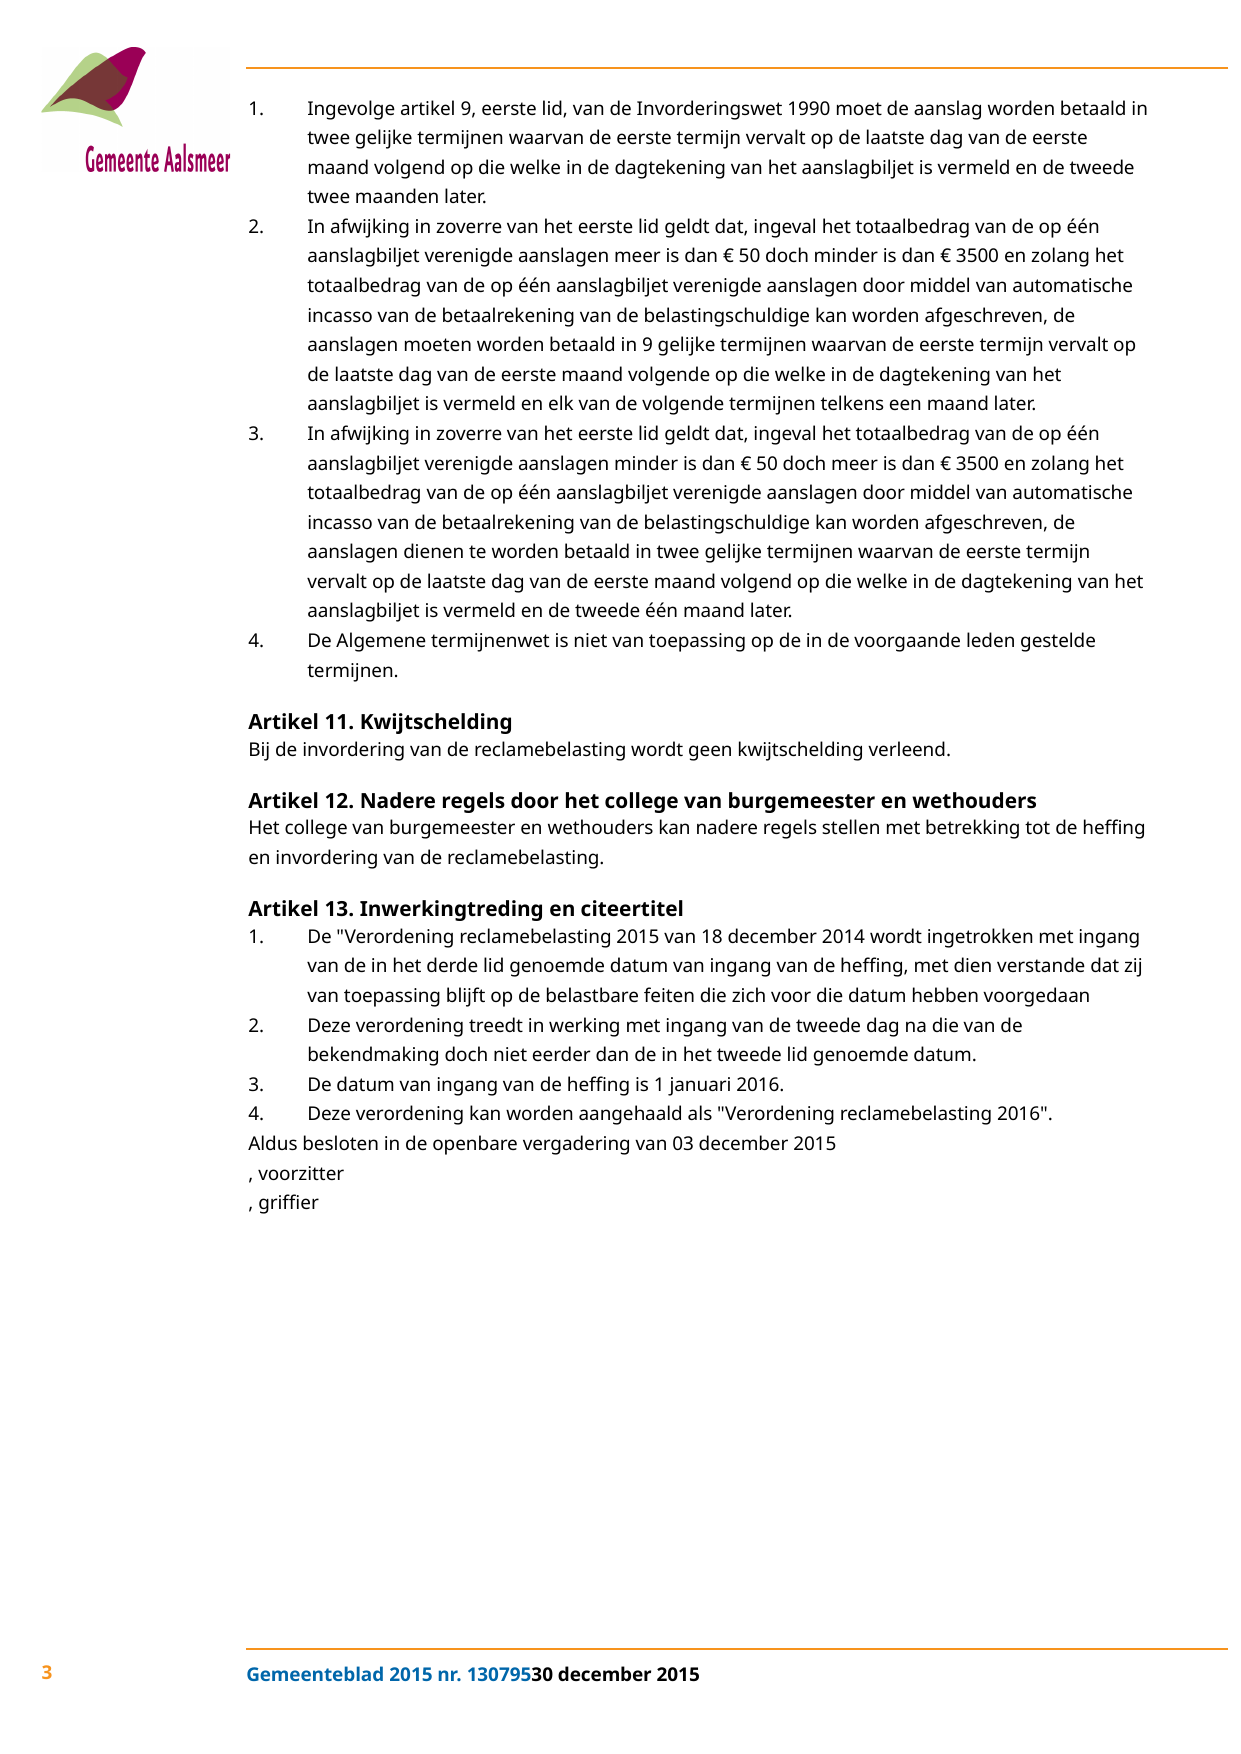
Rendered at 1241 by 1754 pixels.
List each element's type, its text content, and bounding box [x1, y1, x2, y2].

text Het college van burgemeester en wethouders kan nadere regels stellen met betrekking tot de heffing en invordering van de reclamebelasting. [248, 814, 1152, 870]
text Artikel 12. Nadere regels door het college van burgemeester en wethouders [248, 786, 1152, 814]
list De datum van ingang van de heffing is 1 januari 2016. [248, 1071, 1152, 1097]
list Deze verordening kan worden aangehaald als "Verordening reclamebelasting 2016". [248, 1101, 1152, 1126]
list De Algemene termijnenwet is niet van toepassing op de in de voorgaande leden gestelde termijnen. [248, 627, 1152, 683]
list In afwijking in zoverre van het eerste lid geldt dat, ingeval het totaalbedrag van de op één aanslagbiljet verenigde aanslagen meer is dan € 50 doch minder is dan € 3500 en zolang het totaalbedrag van de op één aanslagbiljet verenigde aanslagen door middel van automatische incasso van de betaalrekening van de belastingschuldige kan worden afgeschreven, de aanslagen moeten worden betaald in 9 gelijke termijnen waarvan de eerste termijn vervalt op de laatste dag van de eerste maand volgende op die welke in de dagtekening van het aanslagbiljet is vermeld en elk van de volgende termijnen telkens een maand later. [248, 213, 1152, 416]
list De "Verordening reclamebelasting 2015 van 18 december 2014 wordt ingetrokken met ingang van de in het derde lid genoemde datum van ingang van de heffing, met dien verstande dat zij van toepassing blijft op de belastbare feiten die zich voor die datum hebben voorgedaan [248, 923, 1152, 1008]
text Bij de invordering van de reclamebelasting wordt geen kwijtschelding verleend. [248, 736, 1152, 761]
picture [41, 47, 231, 172]
text , griffier [248, 1189, 1152, 1215]
text Aldus besloten in de openbare vergadering van 03 december 2015 [248, 1130, 1152, 1156]
text , voorzitter [248, 1160, 1152, 1185]
list Deze verordening treedt in werking met ingang van de tweede dag na die van de bekendmaking doch niet eerder dan de in het tweede lid genoemde datum. [248, 1012, 1152, 1067]
list Ingevolge artikel 9, eerste lid, van de Invorderingswet 1990 moet de aanslag worden betaald in twee gelijke termijnen waarvan de eerste termijn vervalt op de laatste dag van de eerste maand volgend op die welke in de dagtekening van het aanslagbiljet is vermeld en de tweede twee maanden later. [248, 95, 1152, 209]
list In afwijking in zoverre van het eerste lid geldt dat, ingeval het totaalbedrag van de op één aanslagbiljet verenigde aanslagen minder is dan € 50 doch meer is dan € 3500 en zolang het totaalbedrag van de op één aanslagbiljet verenigde aanslagen door middel van automatische incasso van de betaalrekening van de belastingschuldige kan worden afgeschreven, de aanslagen dienen te worden betaald in twee gelijke termijnen waarvan de eerste termijn vervalt op de laatste dag van de eerste maand volgend op die welke in de dagtekening van het aanslagbiljet is vermeld en de tweede één maand later. [248, 420, 1152, 623]
text Artikel 11. Kwijtschelding [248, 707, 1152, 736]
text Artikel 13. Inwerkingtreding en citeertitel [248, 894, 1152, 923]
